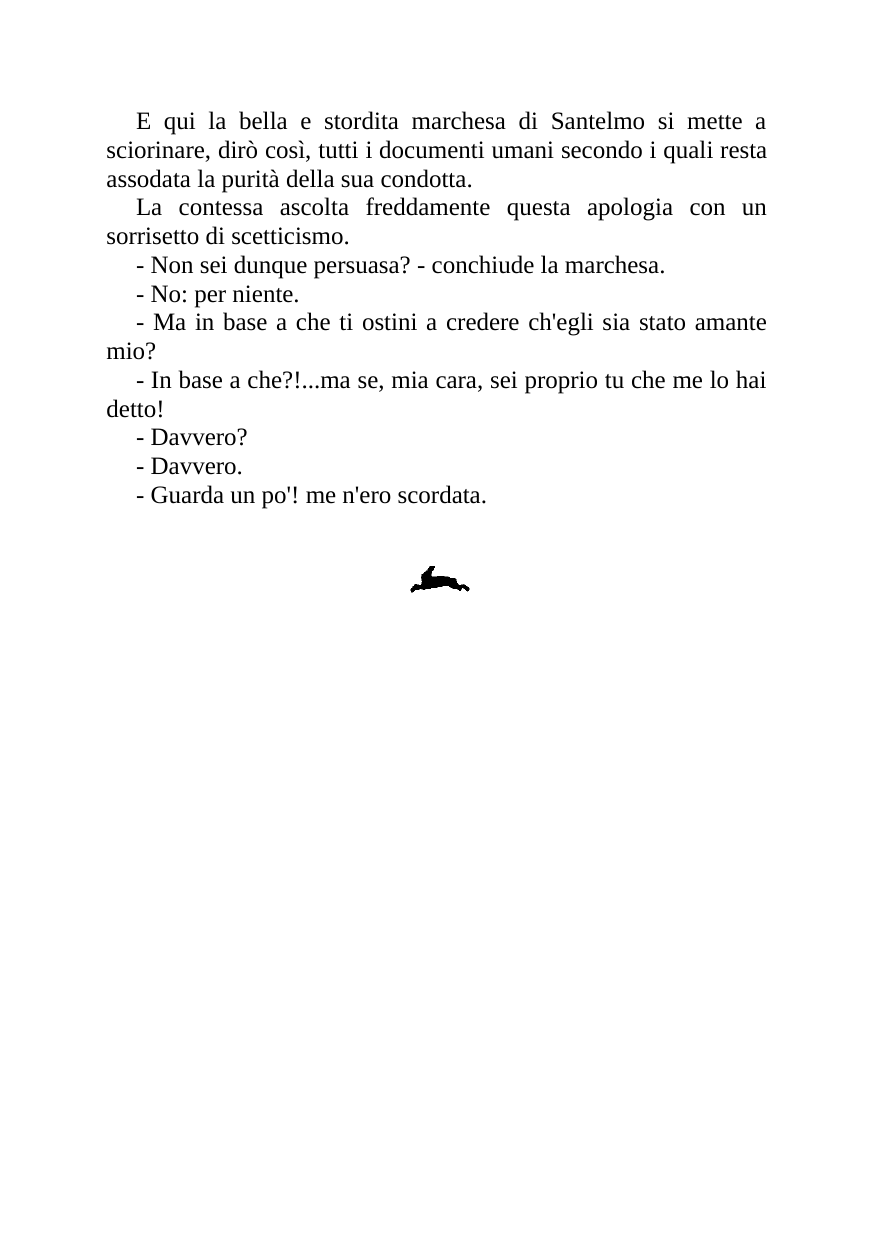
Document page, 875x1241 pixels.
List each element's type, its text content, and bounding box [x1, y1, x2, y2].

picture [392, 546, 482, 609]
text - Guarda un po'! me n'ero scordata. [106, 480, 768, 509]
text - Davvero. [106, 451, 768, 480]
text La contessa ascolta freddamente questa apologia con un sorrisetto di scetticismo. [106, 192, 768, 250]
text - Ma in base a che ti ostini a credere ch'egli sia stato amante mio? [106, 307, 768, 365]
text - No: per niente. [106, 279, 768, 307]
text E qui la bella e stordita marchesa di Santelmo si mette a sciorinare, dirò così, tutti i documenti umani secondo i quali resta assodata la purità della sua condotta. [106, 106, 768, 192]
text - Non sei dunque persuasa? - conchiude la marchesa. [106, 250, 768, 279]
text - In base a che?!...ma se, mia cara, sei proprio tu che me lo hai detto! [106, 365, 768, 422]
text - Davvero? [106, 422, 768, 451]
